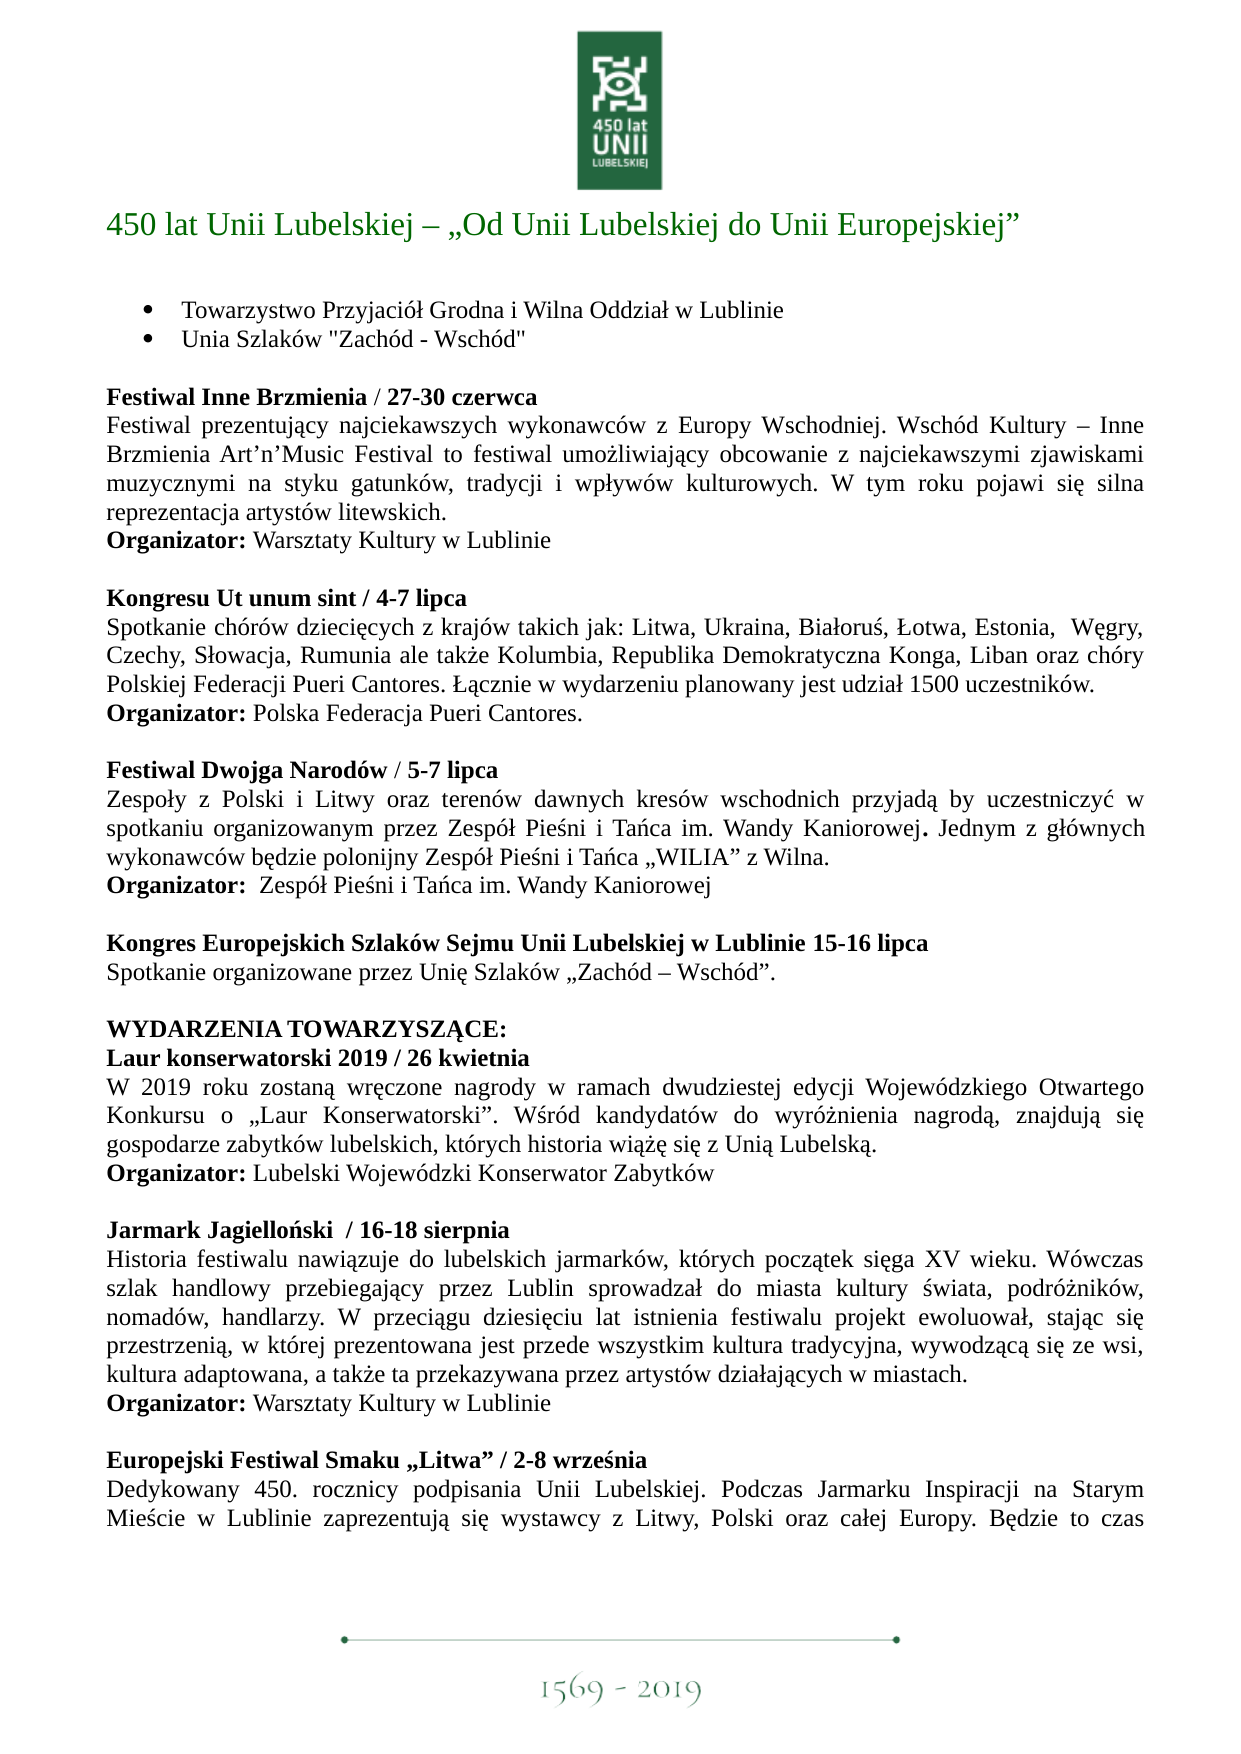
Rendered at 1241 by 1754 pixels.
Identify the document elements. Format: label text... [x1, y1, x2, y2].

text Kongresu Ut unum sint / 4-7 lipca [106, 583, 1145, 612]
text Organizator: Zespół Pieśni i Tańca im. Wandy Kaniorowej [106, 871, 1145, 899]
text Dedykowany 450. rocznicy podpisania Unii Lubelskiej. Podczas Jarmarku Inspiracji na Starym Mieście w Lublinie zaprezentują się wystawcy z Litwy, Polski oraz całej Europy. Będzie to czas [106, 1474, 1145, 1532]
list Towarzystwo Przyjaciół Grodna i Wilna Oddział w Lublinie [144, 296, 1145, 324]
text Organizator: Polska Federacja Pueri Cantores. [106, 698, 1145, 756]
text Festiwal Dwojga Narodów / 5-7 lipca [106, 756, 1145, 784]
text Organizator: Lubelski Wojewódzki Konserwator Zabytków [106, 1158, 1145, 1187]
text Festiwal Inne Brzmienia / 27-30 czerwca [106, 382, 1145, 411]
text Spotkanie chórów dziecięcych z krajów takich jak: Litwa, Ukraina, Białoruś, Łotwa, Estonia, Węgry, Czechy, Słowacja, Rumunia ale także Kolumbia, Republika Demokratyczna Konga, Liban oraz chóry Polskiej Federacji Pueri Cantores. Łącznie w wydarzeniu planowany jest udział 1500 uczestników. [106, 612, 1145, 698]
text WYDARZENIA TOWARZYSZĄCE: [106, 1014, 1145, 1043]
text Europejski Festiwal Smaku „Litwa” / 2-8 września [106, 1446, 1145, 1474]
text Laur konserwatorski 2019 / 26 kwietnia [106, 1043, 1145, 1072]
text W 2019 roku zostaną wręczone nagrody w ramach dwudziestej edycji Wojewódzkiego Otwartego Konkursu o „Laur Konserwatorski”. Wśród kandydatów do wyróżnienia nagrodą, znajdują się gospodarze zabytków lubelskich, których historia wiążę się z Unią Lubelską. [106, 1072, 1145, 1158]
text Jarmark Jagielloński / 16-18 sierpnia [106, 1216, 1145, 1244]
text Historia festiwalu nawiązuje do lubelskich jarmarków, których początek sięga XV wieku. Wówczas szlak handlowy przebiegający przez Lublin sprowadzał do miasta kultury świata, podróżników, nomadów, handlarzy. W przeciągu dziesięciu lat istnienia festiwalu projekt ewoluował, stając się przestrzenią, w której prezentowana jest przede wszystkim kultura tradycyjna, wywodzącą się ze wsi, kultura adaptowana, a także ta przekazywana przez artystów działających w miastach. [106, 1244, 1145, 1388]
text Organizator: Warsztaty Kultury w Lublinie [106, 1388, 1145, 1417]
list Unia Szlaków "Zachód - Wschód" [144, 324, 1145, 353]
text Zespoły z Polski i Litwy oraz terenów dawnych kresów wschodnich przyjadą by uczestniczyć w spotkaniu organizowanym przez Zespół Pieśni i Tańca im. Wandy Kaniorowej. Jednym z głównych wykonawców będzie polonijny Zespół Pieśni i Tańca „WILIA” z Wilna. [106, 784, 1145, 871]
text Festiwal prezentujący najciekawszych wykonawców z Europy Wschodniej. Wschód Kultury – Inne Brzmienia Art’n’Music Festival to festiwal umożliwiający obcowanie z najciekawszymi zjawiskami muzycznymi na styku gatunków, tradycji i wpływów kulturowych. W tym roku pojawi się silna reprezentacja artystów litewskich. [106, 411, 1145, 526]
text Kongres Europejskich Szlaków Sejmu Unii Lubelskiej w Lublinie 15-16 lipca [106, 928, 1145, 957]
text Organizator: Warsztaty Kultury w Lublinie [106, 526, 1145, 583]
text Spotkanie organizowane przez Unię Szlaków „Zachód – Wschód”. [106, 957, 1145, 986]
